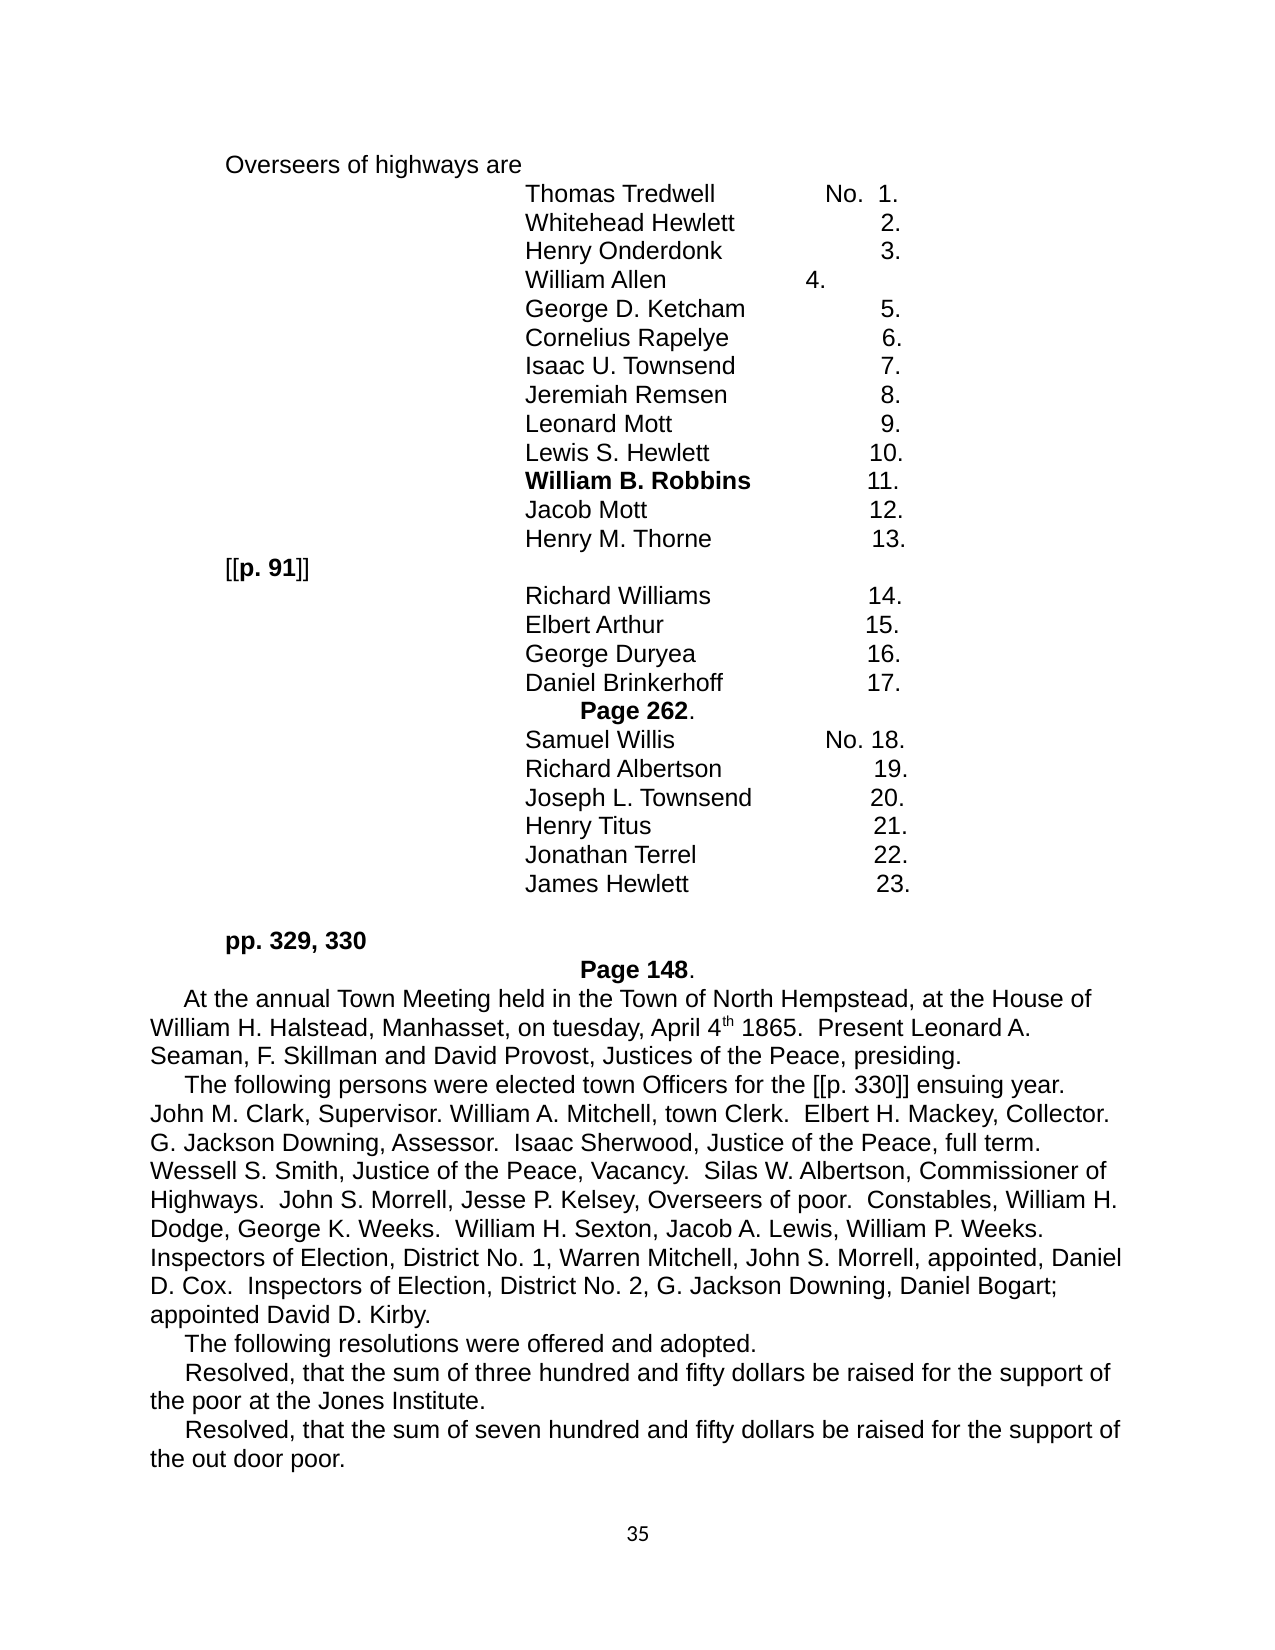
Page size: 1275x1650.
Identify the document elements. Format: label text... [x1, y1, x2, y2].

text Elbert Arthur 15. [150, 610, 1125, 639]
text George Duryea 16. [150, 639, 1125, 667]
text The following resolutions were offered and adopted. [150, 1329, 1125, 1357]
text Henry Titus 21. [150, 811, 1125, 840]
text Page 262. [150, 696, 1125, 725]
text [[p. 91]] [150, 552, 1125, 581]
text Resolved, that the sum of seven hundred and fifty dollars be raised for the support of the out door poor. [150, 1415, 1125, 1472]
text Samuel Willis No. 18. [150, 725, 1125, 754]
text George D. Ketcham 5. [150, 294, 1125, 322]
text Whitehead Hewlett 2. [150, 207, 1125, 236]
text Cornelius Rapelye 6. [150, 322, 1125, 351]
text Leonard Mott 9. [150, 409, 1125, 437]
text Lewis S. Hewlett 10. [150, 437, 1125, 466]
text Thomas Tredwell No. 1. [150, 179, 1125, 207]
text Daniel Brinkerhoff 17. [150, 667, 1125, 696]
text Jeremiah Remsen 8. [150, 380, 1125, 409]
text The following persons were elected town Officers for the [[p. 330]] ensuing year. John M. Clark, Supervisor. William A. Mitchell, town Clerk. Elbert H. Mackey, Collector. G. Jackson Downing, Assessor. Isaac Sherwood, Justice of the Peace, full term. Wessell S. Smith, Justice of the Peace, Vacancy. Silas W. Albertson, Commissioner of Highways. John S. Morrell, Jesse P. Kelsey, Overseers of poor. Constables, William H. Dodge, George K. Weeks. William H. Sexton, Jacob A. Lewis, William P. Weeks. Inspectors of Election, District No. 1, Warren Mitchell, John S. Morrell, appointed, Daniel D. Cox. Inspectors of Election, District No. 2, G. Jackson Downing, Daniel Bogart; appointed David D. Kirby. [150, 1070, 1125, 1329]
text Richard Albertson 19. [150, 754, 1125, 782]
text pp. 329, 330 [150, 926, 1125, 955]
text William B. Robbins 11. [150, 466, 1125, 495]
text Henry M. Thorne 13. [150, 524, 1125, 552]
text Henry Onderdonk 3. [150, 236, 1125, 265]
text Joseph L. Townsend 20. [150, 782, 1125, 811]
text Jonathan Terrel 22. [150, 840, 1125, 869]
text William Allen 4. [150, 265, 1125, 294]
text Richard Williams 14. [150, 581, 1125, 610]
text Page 148. [150, 955, 1125, 984]
text Jacob Mott 12. [150, 495, 1125, 524]
text James Hewlett 23. [150, 869, 1125, 897]
text At the annual Town Meeting held in the Town of North Hempstead, at the House of William H. Halstead, Manhasset, on tuesday, April 4th 1865. Present Leonard A. Seaman, F. Skillman and David Provost, Justices of the Peace, presiding. [150, 984, 1125, 1070]
text Resolved, that the sum of three hundred and fifty dollars be raised for the support of the poor at the Jones Institute. [150, 1357, 1125, 1415]
text Isaac U. Townsend 7. [150, 351, 1125, 380]
text Overseers of highways are [150, 150, 1125, 179]
